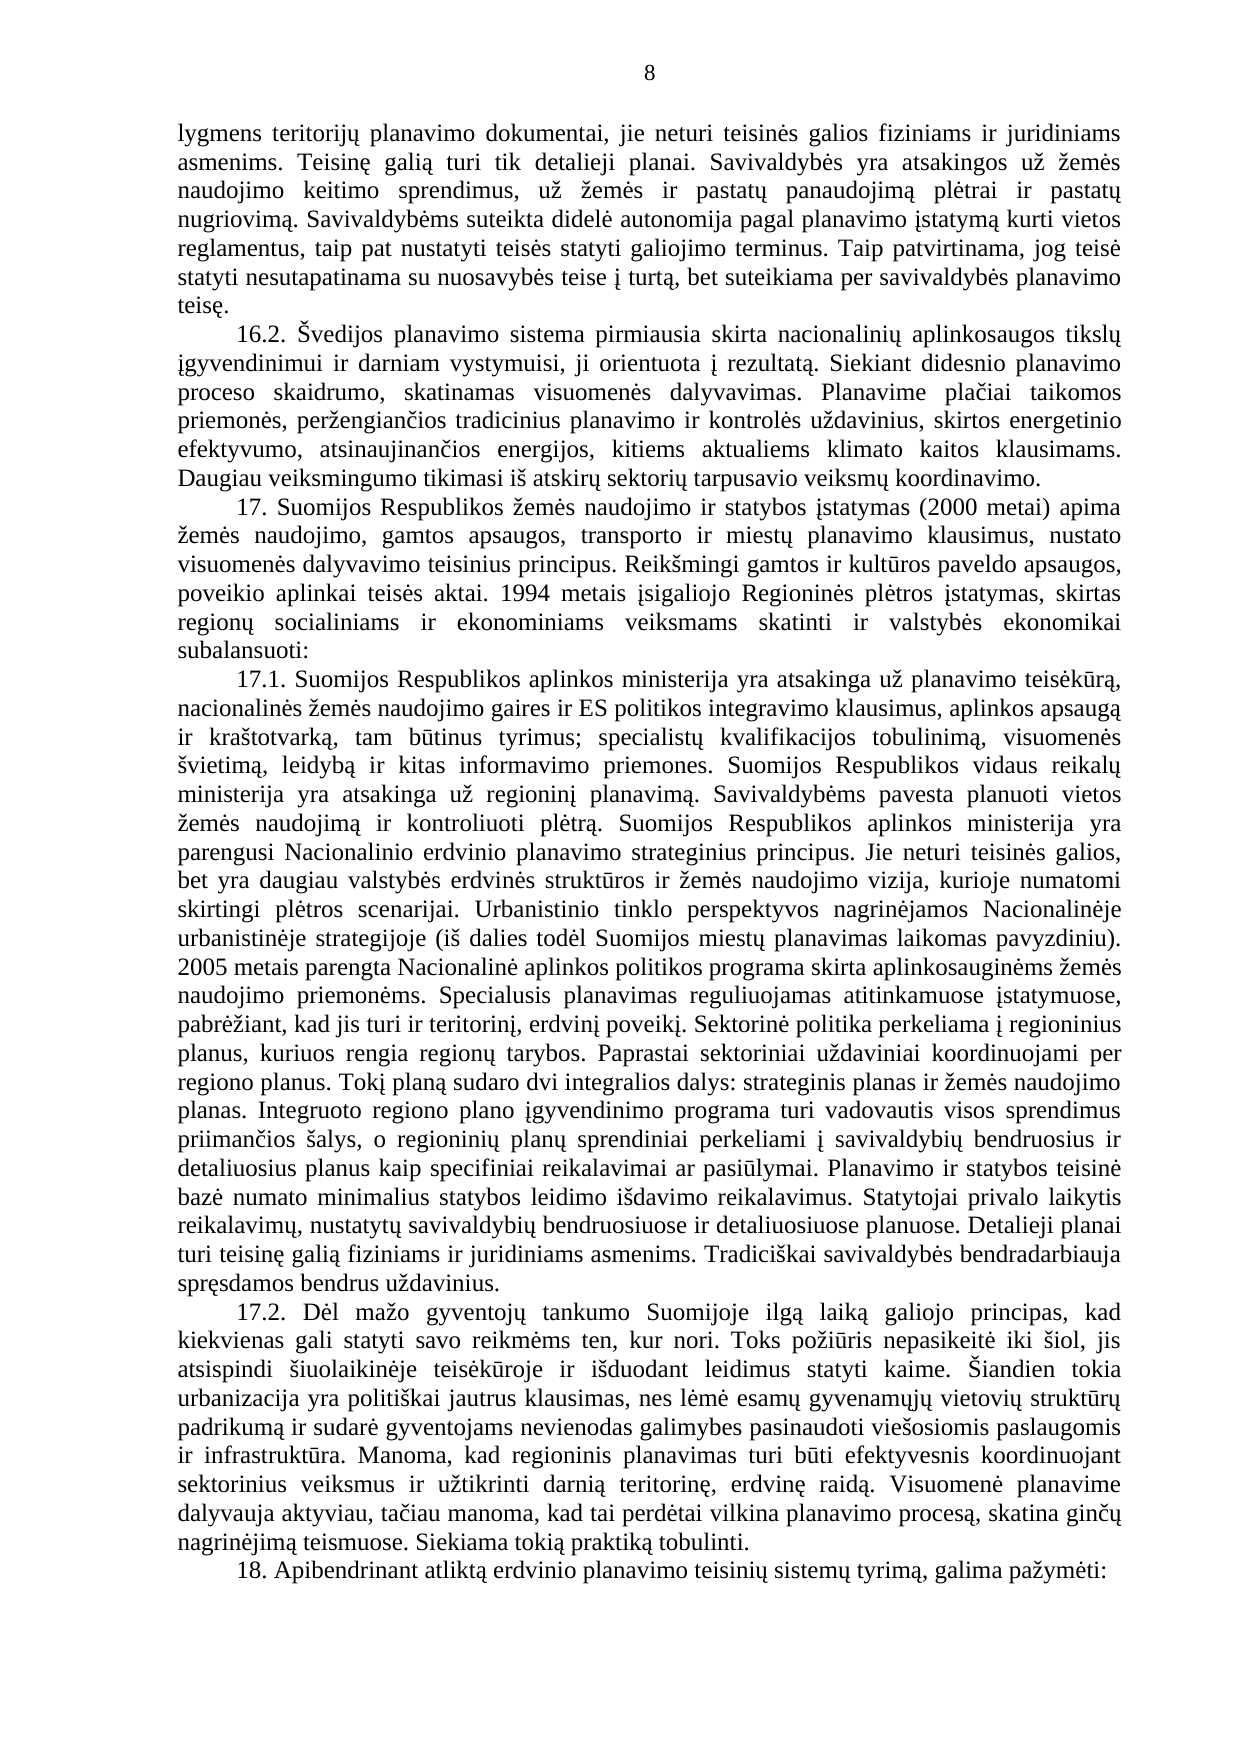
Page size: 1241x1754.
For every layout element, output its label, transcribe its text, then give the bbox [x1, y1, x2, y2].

text 17.1. Suomijos Respublikos aplinkos ministerija yra atsakinga už planavimo teisėkūrą, nacionalinės žemės naudojimo gaires ir ES politikos integravimo klausimus, aplinkos apsaugą ir kraštotvarką, tam būtinus tyrimus; specialistų kvalifikacijos tobulinimą, visuomenės švietimą, leidybą ir kitas informavimo priemones. Suomijos Respublikos vidaus reikalų ministerija yra atsakinga už regioninį planavimą. Savivaldybėms pavesta planuoti vietos žemės naudojimą ir kontroliuoti plėtrą. Suomijos Respublikos aplinkos ministerija yra parengusi Nacionalinio erdvinio planavimo strateginius principus. Jie neturi teisinės galios, bet yra daugiau valstybės erdvinės struktūros ir žemės naudojimo vizija, kurioje numatomi skirtingi plėtros scenarijai. Urbanistinio tinklo perspektyvos nagrinėjamos Nacionalinėje urbanistinėje strategijoje (iš dalies todėl Suomijos miestų planavimas laikomas pavyzdiniu). 2005 metais parengta Nacionalinė aplinkos politikos programa skirta aplinkosauginėms žemės naudojimo priemonėms. Specialusis planavimas reguliuojamas atitinkamuose įstatymuose, pabrėžiant, kad jis turi ir teritorinį, erdvinį poveikį. Sektorinė politika perkeliama į regioninius planus, kuriuos rengia regionų tarybos. Paprastai sektoriniai uždaviniai koordinuojami per regiono planus. Tokį planą sudaro dvi integralios dalys: strateginis planas ir žemės naudojimo planas. Integruoto regiono plano įgyvendinimo programa turi vadovautis visos sprendimus priimančios šalys, o regioninių planų sprendiniai perkeliami į savivaldybių bendruosius ir detaliuosius planus kaip specifiniai reikalavimai ar pasiūlymai. Planavimo ir statybos teisinė bazė numato minimalius statybos leidimo išdavimo reikalavimus. Statytojai privalo laikytis reikalavimų, nustatytų savivaldybių bendruosiuose ir detaliuosiuose planuose. Detalieji planai turi teisinę galią fiziniams ir juridiniams asmenims. Tradiciškai savivaldybės bendradarbiauja spręsdamos bendrus uždavinius. [177, 664, 1122, 1297]
text 16.2. Švedijos planavimo sistema pirmiausia skirta nacionalinių aplinkosaugos tikslų įgyvendinimui ir darniam vystymuisi, ji orientuota į rezultatą. Siekiant didesnio planavimo proceso skaidrumo, skatinamas visuomenės dalyvavimas. Planavime plačiai taikomos priemonės, peržengiančios tradicinius planavimo ir kontrolės uždavinius, skirtos energetinio efektyvumo, atsinaujinančios energijos, kitiems aktualiems klimato kaitos klausimams. Daugiau veiksmingumo tikimasi iš atskirų sektorių tarpusavio veiksmų koordinavimo. [177, 319, 1122, 492]
text 18. Apibendrinant atliktą erdvinio planavimo teisinių sistemų tyrimą, galima pažymėti: [177, 1556, 1122, 1584]
text 17.2. Dėl mažo gyventojų tankumo Suomijoje ilgą laiką galiojo principas, kad kiekvienas gali statyti savo reikmėms ten, kur nori. Toks požiūris nepasikeitė iki šiol, jis atsispindi šiuolaikinėje teisėkūroje ir išduodant leidimus statyti kaime. Šiandien tokia urbanizacija yra politiškai jautrus klausimas, nes lėmė esamų gyvenamųjų vietovių struktūrų padrikumą ir sudarė gyventojams nevienodas galimybes pasinaudoti viešosiomis paslaugomis ir infrastruktūra. Manoma, kad regioninis planavimas turi būti efektyvesnis koordinuojant sektorinius veiksmus ir užtikrinti darnią teritorinę, erdvinę raidą. Visuomenė planavime dalyvauja aktyviau, tačiau manoma, kad tai perdėtai vilkina planavimo procesą, skatina ginčų nagrinėjimą teismuose. Siekiama tokią praktiką tobulinti. [177, 1297, 1122, 1556]
text lygmens teritorijų planavimo dokumentai, jie neturi teisinės galios fiziniams ir juridiniams asmenims. Teisinę galią turi tik detalieji planai. Savivaldybės yra atsakingos už žemės naudojimo keitimo sprendimus, už žemės ir pastatų panaudojimą plėtrai ir pastatų nugriovimą. Savivaldybėms suteikta didelė autonomija pagal planavimo įstatymą kurti vietos reglamentus, taip pat nustatyti teisės statyti galiojimo terminus. Taip patvirtinama, jog teisė statyti nesutapatinama su nuosavybės teise į turtą, bet suteikiama per savivaldybės planavimo teisę. [177, 118, 1122, 319]
text 17. Suomijos Respublikos žemės naudojimo ir statybos įstatymas (2000 metai) apima žemės naudojimo, gamtos apsaugos, transporto ir miestų planavimo klausimus, nustato visuomenės dalyvavimo teisinius principus. Reikšmingi gamtos ir kultūros paveldo apsaugos, poveikio aplinkai teisės aktai. 1994 metais įsigaliojo Regioninės plėtros įstatymas, skirtas regionų socialiniams ir ekonominiams veiksmams skatinti ir valstybės ekonomikai subalansuoti: [177, 492, 1122, 664]
